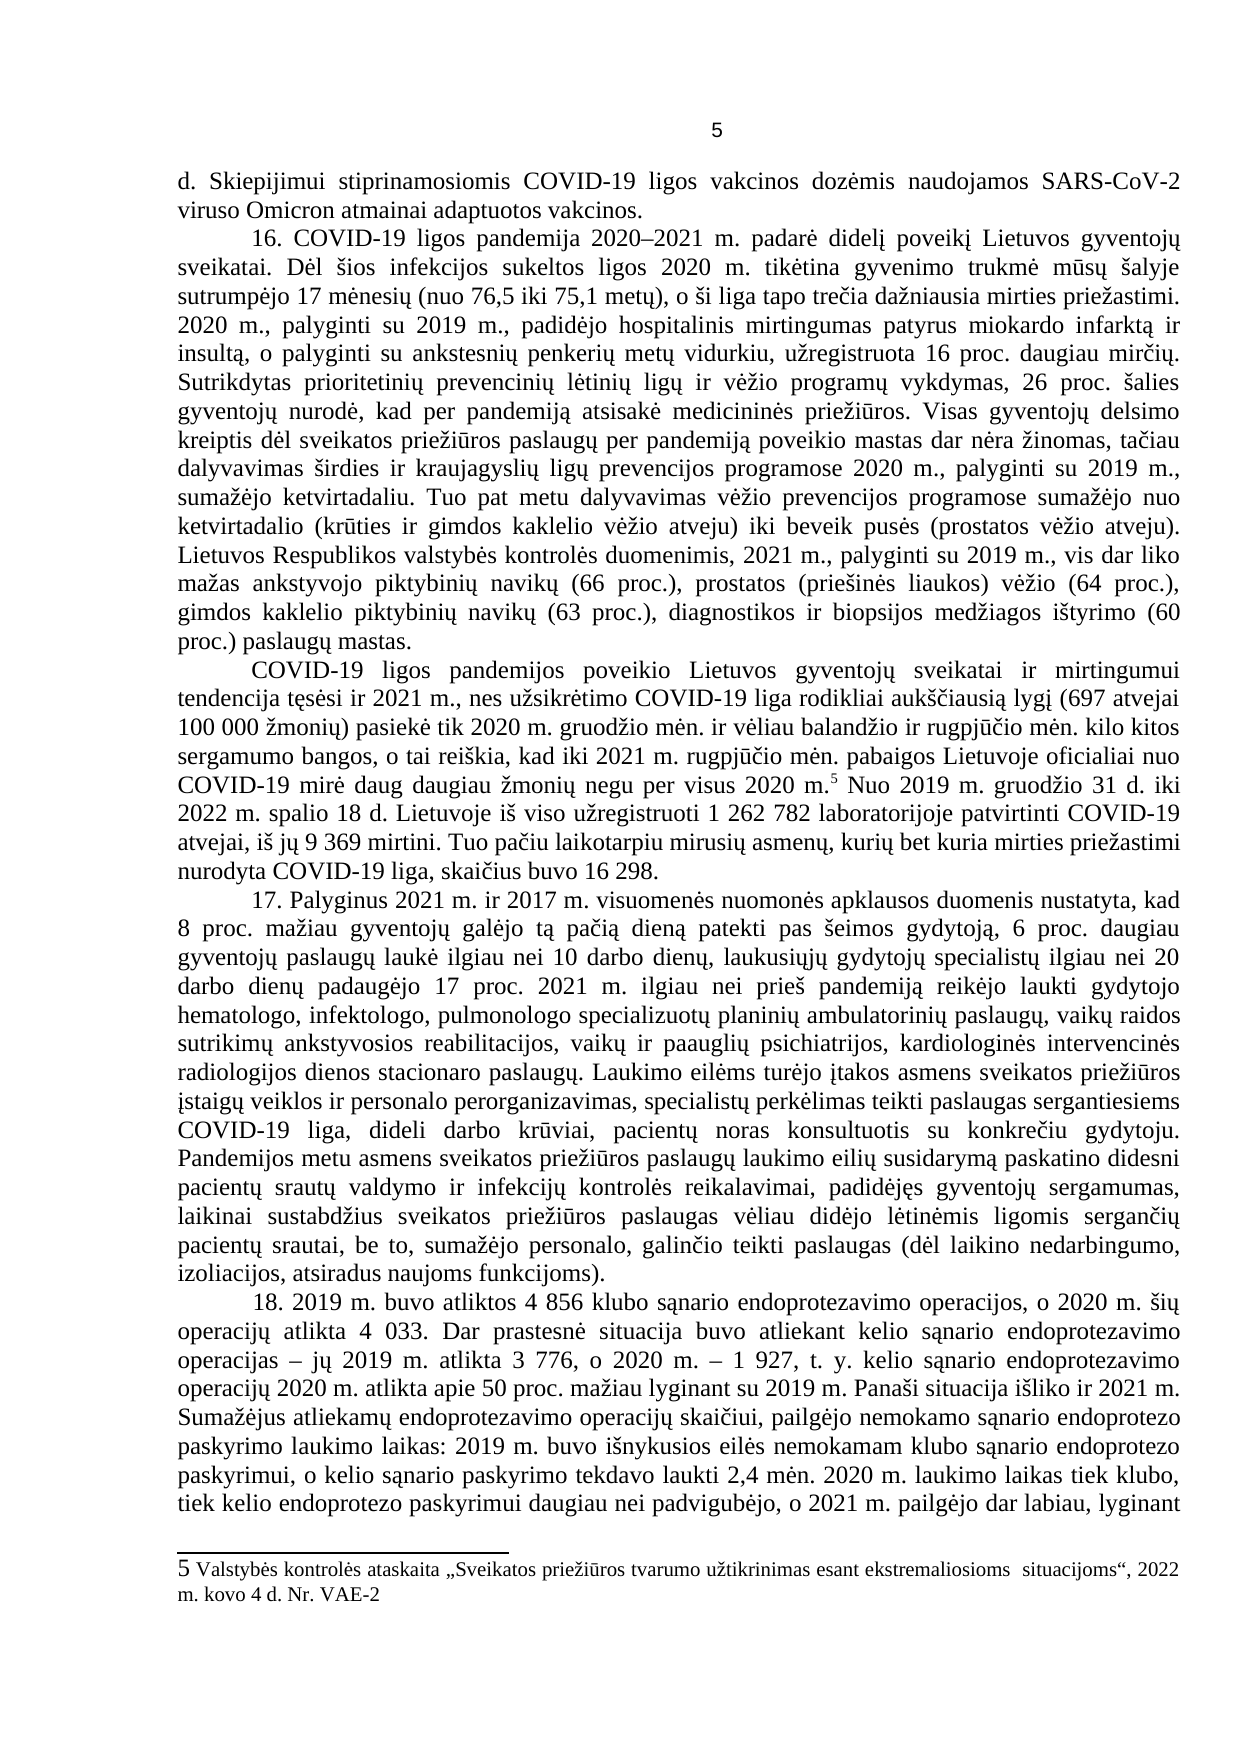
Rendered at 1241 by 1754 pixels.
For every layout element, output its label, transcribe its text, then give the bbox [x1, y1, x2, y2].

text 18. 2019 m. buvo atliktos 4 856 klubo sąnario endoprotezavimo operacijos, o 2020 m. šių operacijų atlikta 4 033. Dar prastesnė situacija buvo atliekant kelio sąnario endoprotezavimo operacijas – jų 2019 m. atlikta 3 776, o 2020 m. – 1 927, t. y. kelio sąnario endoprotezavimo operacijų 2020 m. atlikta apie 50 proc. mažiau lyginant su 2019 m. Panaši situacija išliko ir 2021 m. Sumažėjus atliekamų endoprotezavimo operacijų skaičiui, pailgėjo nemokamo sąnario endoprotezo paskyrimo laukimo laikas: 2019 m. buvo išnykusios eilės nemokamam klubo sąnario endoprotezo paskyrimui, o kelio sąnario paskyrimo tekdavo laukti 2,4 mėn. 2020 m. laukimo laikas tiek klubo, tiek kelio endoprotezo paskyrimui daugiau nei padvigubėjo, o 2021 m. pailgėjo dar labiau, lyginant [177, 1287, 1181, 1517]
text d. Skiepijimui stiprinamosiomis COVID-19 ligos vakcinos dozėmis naudojamos SARS-CoV-2 viruso Omicron atmainai adaptuotos vakcinos. [177, 166, 1181, 223]
text Valstybės kontrolės ataskaita „Sveikatos priežiūros tvarumo užtikrinimas esant ekstremaliosioms situacijoms“, 2022 m. kovo 4 d. Nr. VAE-2 [177, 1553, 1181, 1606]
text 17. Palyginus 2021 m. ir 2017 m. visuomenės nuomonės apklausos duomenis nustatyta, kad 8 proc. mažiau gyventojų galėjo tą pačią dieną patekti pas šeimos gydytoją, 6 proc. daugiau gyventojų paslaugų laukė ilgiau nei 10 darbo dienų, laukusiųjų gydytojų specialistų ilgiau nei 20 darbo dienų padaugėjo 17 proc. 2021 m. ilgiau nei prieš pandemiją reikėjo laukti gydytojo hematologo, infektologo, pulmonologo specializuotų planinių ambulatorinių paslaugų, vaikų raidos sutrikimų ankstyvosios reabilitacijos, vaikų ir paauglių psichiatrijos, kardiologinės intervencinės radiologijos dienos stacionaro paslaugų. Laukimo eilėms turėjo įtakos asmens sveikatos priežiūros įstaigų veiklos ir personalo perorganizavimas, specialistų perkėlimas teikti paslaugas sergantiesiems COVID-19 liga, dideli darbo krūviai, pacientų noras konsultuotis su konkrečiu gydytoju. Pandemijos metu asmens sveikatos priežiūros paslaugų laukimo eilių susidarymą paskatino didesni pacientų srautų valdymo ir infekcijų kontrolės reikalavimai, padidėjęs gyventojų sergamumas, laikinai sustabdžius sveikatos priežiūros paslaugas vėliau didėjo lėtinėmis ligomis sergančių pacientų srautai, be to, sumažėjo personalo, galinčio teikti paslaugas (dėl laikino nedarbingumo, izoliacijos, atsiradus naujoms funkcijoms). [177, 885, 1181, 1287]
text 16. COVID-19 ligos pandemija 2020–2021 m. padarė didelį poveikį Lietuvos gyventojų sveikatai. Dėl šios infekcijos sukeltos ligos 2020 m. tikėtina gyvenimo trukmė mūsų šalyje sutrumpėjo 17 mėnesių (nuo 76,5 iki 75,1 metų), o ši liga tapo trečia dažniausia mirties priežastimi. 2020 m., palyginti su 2019 m., padidėjo hospitalinis mirtingumas patyrus miokardo infarktą ir insultą, o palyginti su ankstesnių penkerių metų vidurkiu, užregistruota 16 proc. daugiau mirčių. Sutrikdytas prioritetinių prevencinių lėtinių ligų ir vėžio programų vykdymas, 26 proc. šalies gyventojų nurodė, kad per pandemiją atsisakė medicininės priežiūros. Visas gyventojų delsimo kreiptis dėl sveikatos priežiūros paslaugų per pandemiją poveikio mastas dar nėra žinomas, tačiau dalyvavimas širdies ir kraujagyslių ligų prevencijos programose 2020 m., palyginti su 2019 m., sumažėjo ketvirtadaliu. Tuo pat metu dalyvavimas vėžio prevencijos programose sumažėjo nuo ketvirtadalio (krūties ir gimdos kaklelio vėžio atveju) iki beveik pusės (prostatos vėžio atveju). Lietuvos Respublikos valstybės kontrolės duomenimis, 2021 m., palyginti su 2019 m., vis dar liko mažas ankstyvojo piktybinių navikų (66 proc.), prostatos (priešinės liaukos) vėžio (64 proc.), gimdos kaklelio piktybinių navikų (63 proc.), diagnostikos ir biopsijos medžiagos ištyrimo (60 proc.) paslaugų mastas. [177, 223, 1181, 655]
text COVID-19 ligos pandemijos poveikio Lietuvos gyventojų sveikatai ir mirtingumui tendencija tęsėsi ir 2021 m., nes užsikrėtimo COVID-19 liga rodikliai aukščiausią lygį (697 atvejai 100 000 žmonių) pasiekė tik 2020 m. gruodžio mėn. ir vėliau balandžio ir rugpjūčio mėn. kilo kitos sergamumo bangos, o tai reiškia, kad iki 2021 m. rugpjūčio mėn. pabaigos Lietuvoje oficialiai nuo COVID-19 mirė daug daugiau žmonių negu per visus 2020 m. Nuo 2019 m. gruodžio 31 d. iki 2022 m. spalio 18 d. Lietuvoje iš viso užregistruoti 1 262 782 laboratorijoje patvirtinti COVID-19 atvejai, iš jų 9 369 mirtini. Tuo pačiu laikotarpiu mirusių asmenų, kurių bet kuria mirties priežastimi nurodyta COVID-19 liga, skaičius buvo 16 298. [177, 655, 1181, 885]
